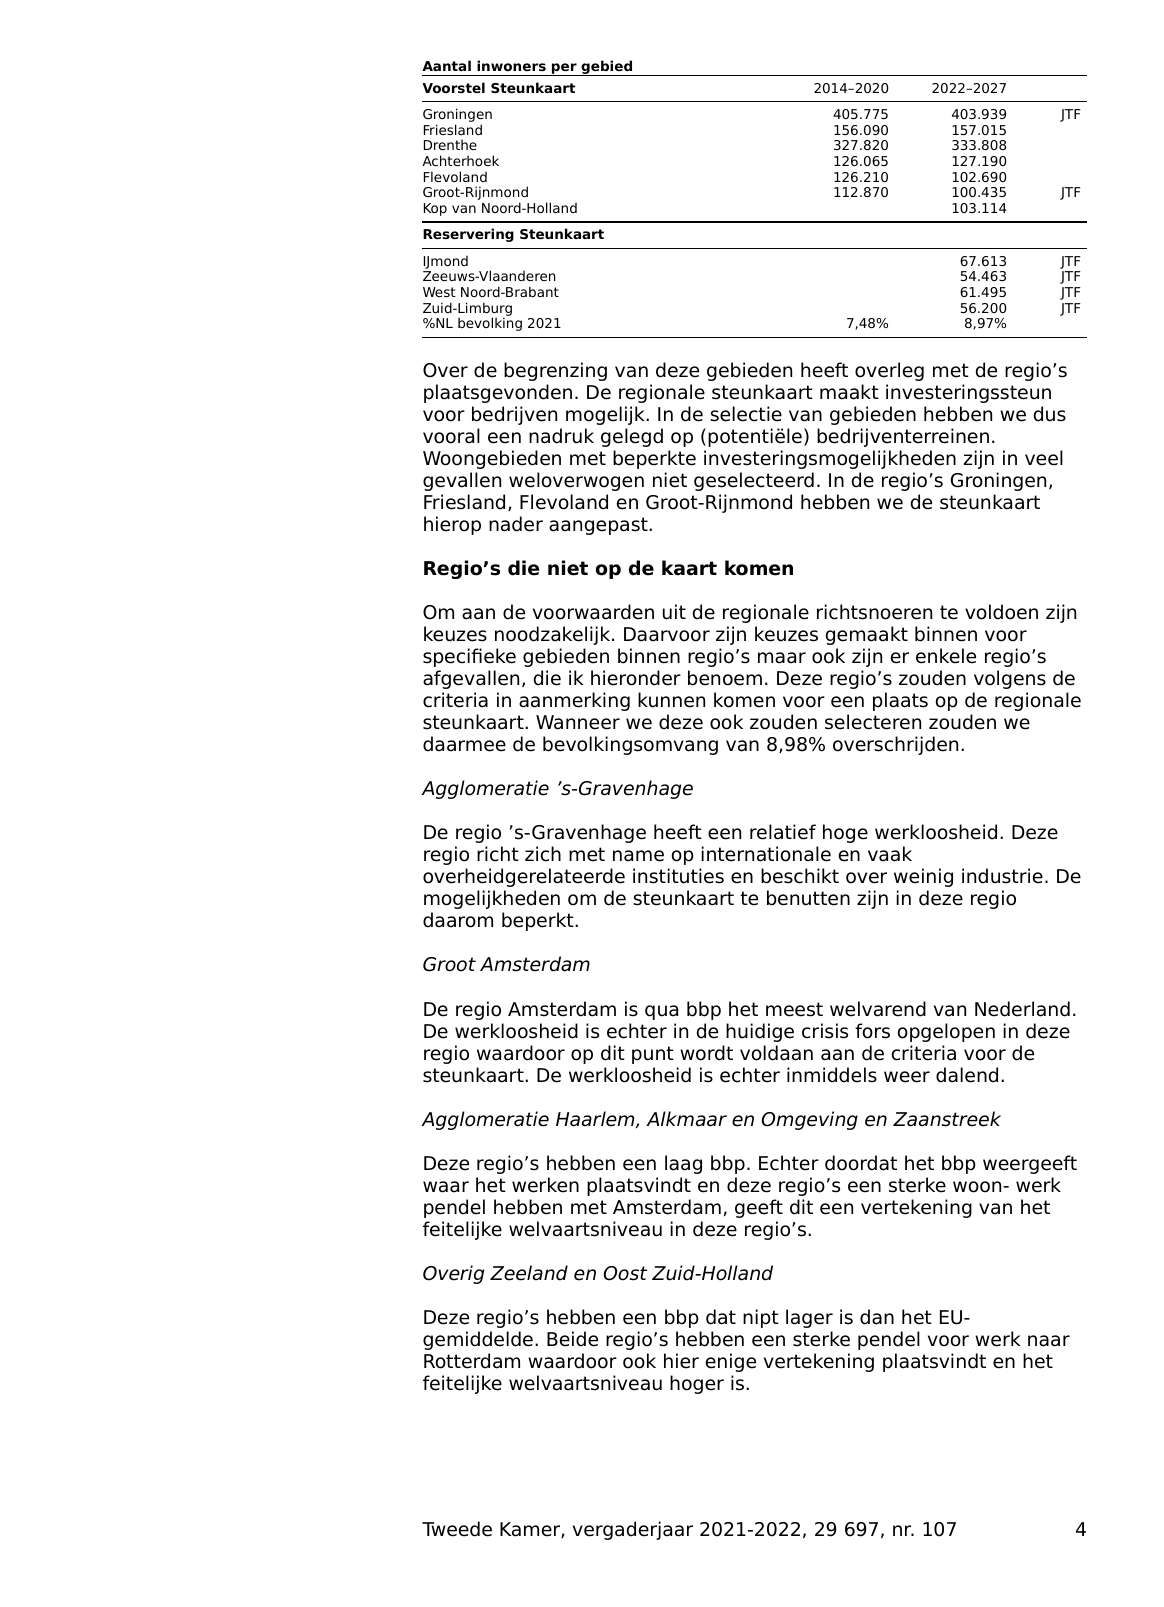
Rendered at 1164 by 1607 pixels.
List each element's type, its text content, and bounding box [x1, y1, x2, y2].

table_cell Friesland [422, 123, 777, 138]
table_cell [777, 249, 895, 269]
table_cell 126.210 [777, 170, 895, 185]
table_cell [777, 201, 895, 221]
table_cell Groningen [422, 102, 777, 122]
table_cell [777, 301, 895, 316]
text Over de begrenzing van deze gebieden heeft overleg met de regio’s plaatsgevonden. De regionale steunkaart maakt investeringssteun voor bedrijven mogelijk. In de selectie van gebieden hebben we dus vooral een nadruk gelegd op (potentiële) bedrijventerreinen. Woongebieden met beperkte investeringsmogelijkheden zijn in veel gevallen weloverwogen niet geselecteerd. In de regio’s Groningen, Friesland, Flevoland en Groot-Rijnmond hebben we de steunkaart hierop nader aangepast. [422, 360, 1087, 536]
subtitle Agglomeratie Haarlem, Alkmaar en Omgeving en Zaanstreek [422, 1109, 1087, 1131]
table_cell Reservering Steunkaart [422, 223, 777, 248]
table_cell JTF [1013, 249, 1087, 269]
table_cell 7,48% [777, 316, 895, 337]
table_cell 403.939 [895, 102, 1013, 122]
table_cell 156.090 [777, 123, 895, 138]
table_cell 2022–2027 [895, 76, 1013, 101]
table_cell [1013, 170, 1087, 185]
table_cell 127.190 [895, 154, 1013, 169]
table_cell Voorstel Steunkaart [422, 76, 777, 101]
text Deze regio’s hebben een laag bbp. Echter doordat het bbp weergeeft waar het werken plaatsvindt en deze regio’s een sterke woon- werk pendel hebben met Amsterdam, geeft dit een vertekening van het feitelijke welvaartsniveau in deze regio’s. [422, 1153, 1087, 1241]
table_cell Flevoland [422, 170, 777, 185]
subtitle Overig Zeeland en Oost Zuid-Holland [422, 1263, 1087, 1285]
table_cell 2014–2020 [777, 76, 895, 101]
table_cell Groot-Rijnmond [422, 185, 777, 201]
table_cell Achterhoek [422, 154, 777, 169]
subtitle Agglomeratie ’s-Gravenhage [422, 778, 1087, 800]
table_cell Kop van Noord-Holland [422, 201, 777, 221]
table_cell JTF [1013, 285, 1087, 301]
table_cell 333.808 [895, 138, 1013, 154]
table_cell 8,97% [895, 316, 1013, 337]
table_cell Drenthe [422, 138, 777, 154]
table_cell 56.200 [895, 301, 1013, 316]
table_cell IJmond [422, 249, 777, 269]
table_cell 103.114 [895, 201, 1013, 221]
table_cell [895, 223, 1013, 248]
table_cell 157.015 [895, 123, 1013, 138]
subtitle Groot Amsterdam [422, 954, 1087, 976]
table_cell 67.613 [895, 249, 1013, 269]
table_cell Zeeuws-Vlaanderen [422, 269, 777, 285]
table_cell 102.690 [895, 170, 1013, 185]
table_cell 112.870 [777, 185, 895, 201]
table_cell [777, 269, 895, 285]
table_cell 61.495 [895, 285, 1013, 301]
table_cell [1013, 154, 1087, 169]
subtitle Regio’s die niet op de kaart komen [422, 558, 1087, 580]
table_cell [1013, 76, 1087, 101]
table_cell [1013, 201, 1087, 221]
table_cell 100.435 [895, 185, 1013, 201]
table_cell 126.065 [777, 154, 895, 169]
table_cell JTF [1013, 269, 1087, 285]
table_cell 405.775 [777, 102, 895, 122]
table_cell [777, 285, 895, 301]
table_cell 54.463 [895, 269, 1013, 285]
table_cell [777, 223, 895, 248]
table_cell [1013, 316, 1087, 337]
table_cell 327.820 [777, 138, 895, 154]
table_cell [1013, 123, 1087, 138]
table_cell %NL bevolking 2021 [422, 316, 777, 337]
table_cell JTF [1013, 102, 1087, 122]
table_cell [1013, 223, 1087, 248]
table_cell JTF [1013, 301, 1087, 316]
table_cell Zuid-Limburg [422, 301, 777, 316]
table_header Aantal inwoners per gebied [422, 59, 1087, 75]
text De regio Amsterdam is qua bbp het meest welvarend van Nederland. De werkloosheid is echter in de huidige crisis fors opgelopen in deze regio waardoor op dit punt wordt voldaan aan de criteria voor de steunkaart. De werkloosheid is echter inmiddels weer dalend. [422, 998, 1087, 1086]
text Om aan de voorwaarden uit de regionale richtsnoeren te voldoen zijn keuzes noodzakelijk. Daarvoor zijn keuzes gemaakt binnen voor specifieke gebieden binnen regio’s maar ook zijn er enkele regio’s afgevallen, die ik hieronder benoem. Deze regio’s zouden volgens de criteria in aanmerking kunnen komen voor een plaats op de regionale steunkaart. Wanneer we deze ook zouden selecteren zouden we daarmee de bevolkingsomvang van 8,98% overschrijden. [422, 602, 1087, 756]
text De regio ’s-Gravenhage heeft een relatief hoge werkloosheid. Deze regio richt zich met name op internationale en vaak overheidgerelateerde instituties en beschikt over weinig industrie. De mogelijkheden om de steunkaart te benutten zijn in deze regio daarom beperkt. [422, 822, 1087, 932]
table_cell West Noord-Brabant [422, 285, 777, 301]
table_cell JTF [1013, 185, 1087, 201]
text Deze regio’s hebben een bbp dat nipt lager is dan het EU-gemiddelde. Beide regio’s hebben een sterke pendel voor werk naar Rotterdam waardoor ook hier enige vertekening plaatsvindt en het feitelijke welvaartsniveau hoger is. [422, 1307, 1087, 1395]
table_cell [1013, 138, 1087, 154]
